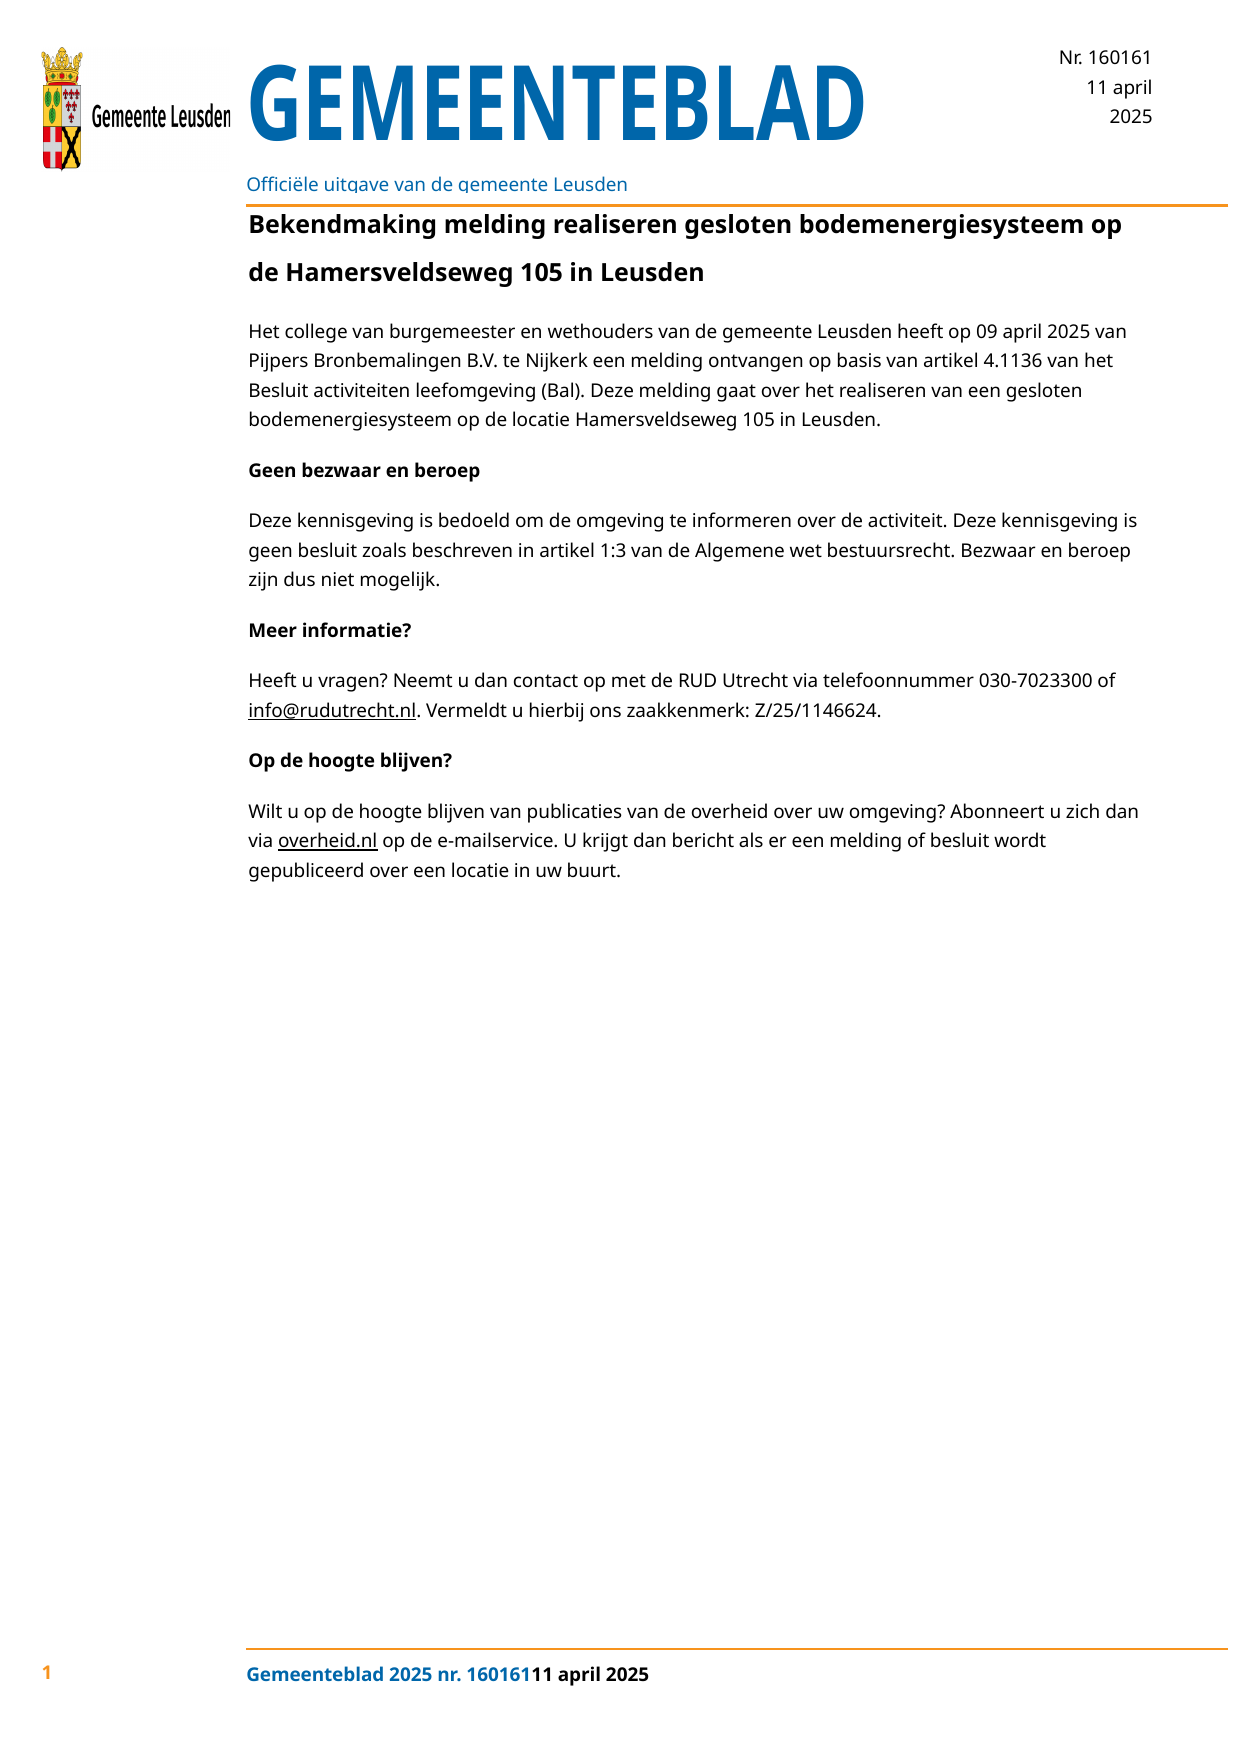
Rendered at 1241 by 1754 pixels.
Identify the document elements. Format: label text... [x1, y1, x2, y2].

text Heeft u vragen? Neemt u dan contact op met de RUD Utrecht via telefoonnummer 030-7023300 of info@rudutrecht.nl. Vermeldt u hierbij ons zaakkenmerk: Z/25/1146624. [248, 667, 1152, 723]
picture [41, 47, 231, 172]
text Het college van burgemeester en wethouders van de gemeente Leusden heeft op 09 april 2025 van Pijpers Bronbemalingen B.V. te Nijkerk een melding ontvangen op basis van artikel 4.1136 van het Besluit activiteiten leefomgeving (Bal). Deze melding gaat over het realiseren van een gesloten bodemenergiesysteem op de locatie Hamersveldseweg 105 in Leusden. [248, 318, 1152, 432]
text Wilt u op de hoogte blijven van publicaties van de overheid over uw omgeving? Abonneert u zich dan via overheid.nl op de e-mailservice. U krijgt dan bericht als er een melding of besluit wordt gepubliceerd over een locatie in uw buurt. [248, 798, 1152, 883]
text Geen bezwaar en beroep [248, 457, 1152, 483]
text Bekendmaking melding realiseren gesloten bodemenergiesysteem op de Hamersveldseweg 105 in Leusden [248, 207, 1152, 288]
text Deze kennisgeving is bedoeld om de omgeving te informeren over de activiteit. Deze kennisgeving is geen besluit zoals beschreven in artikel 1:3 van de Algemene wet bestuursrecht. Bezwaar en beroep zijn dus niet mogelijk. [248, 507, 1152, 592]
text Meer informatie? [248, 617, 1152, 643]
text Op de hoogte blijven? [248, 747, 1152, 773]
